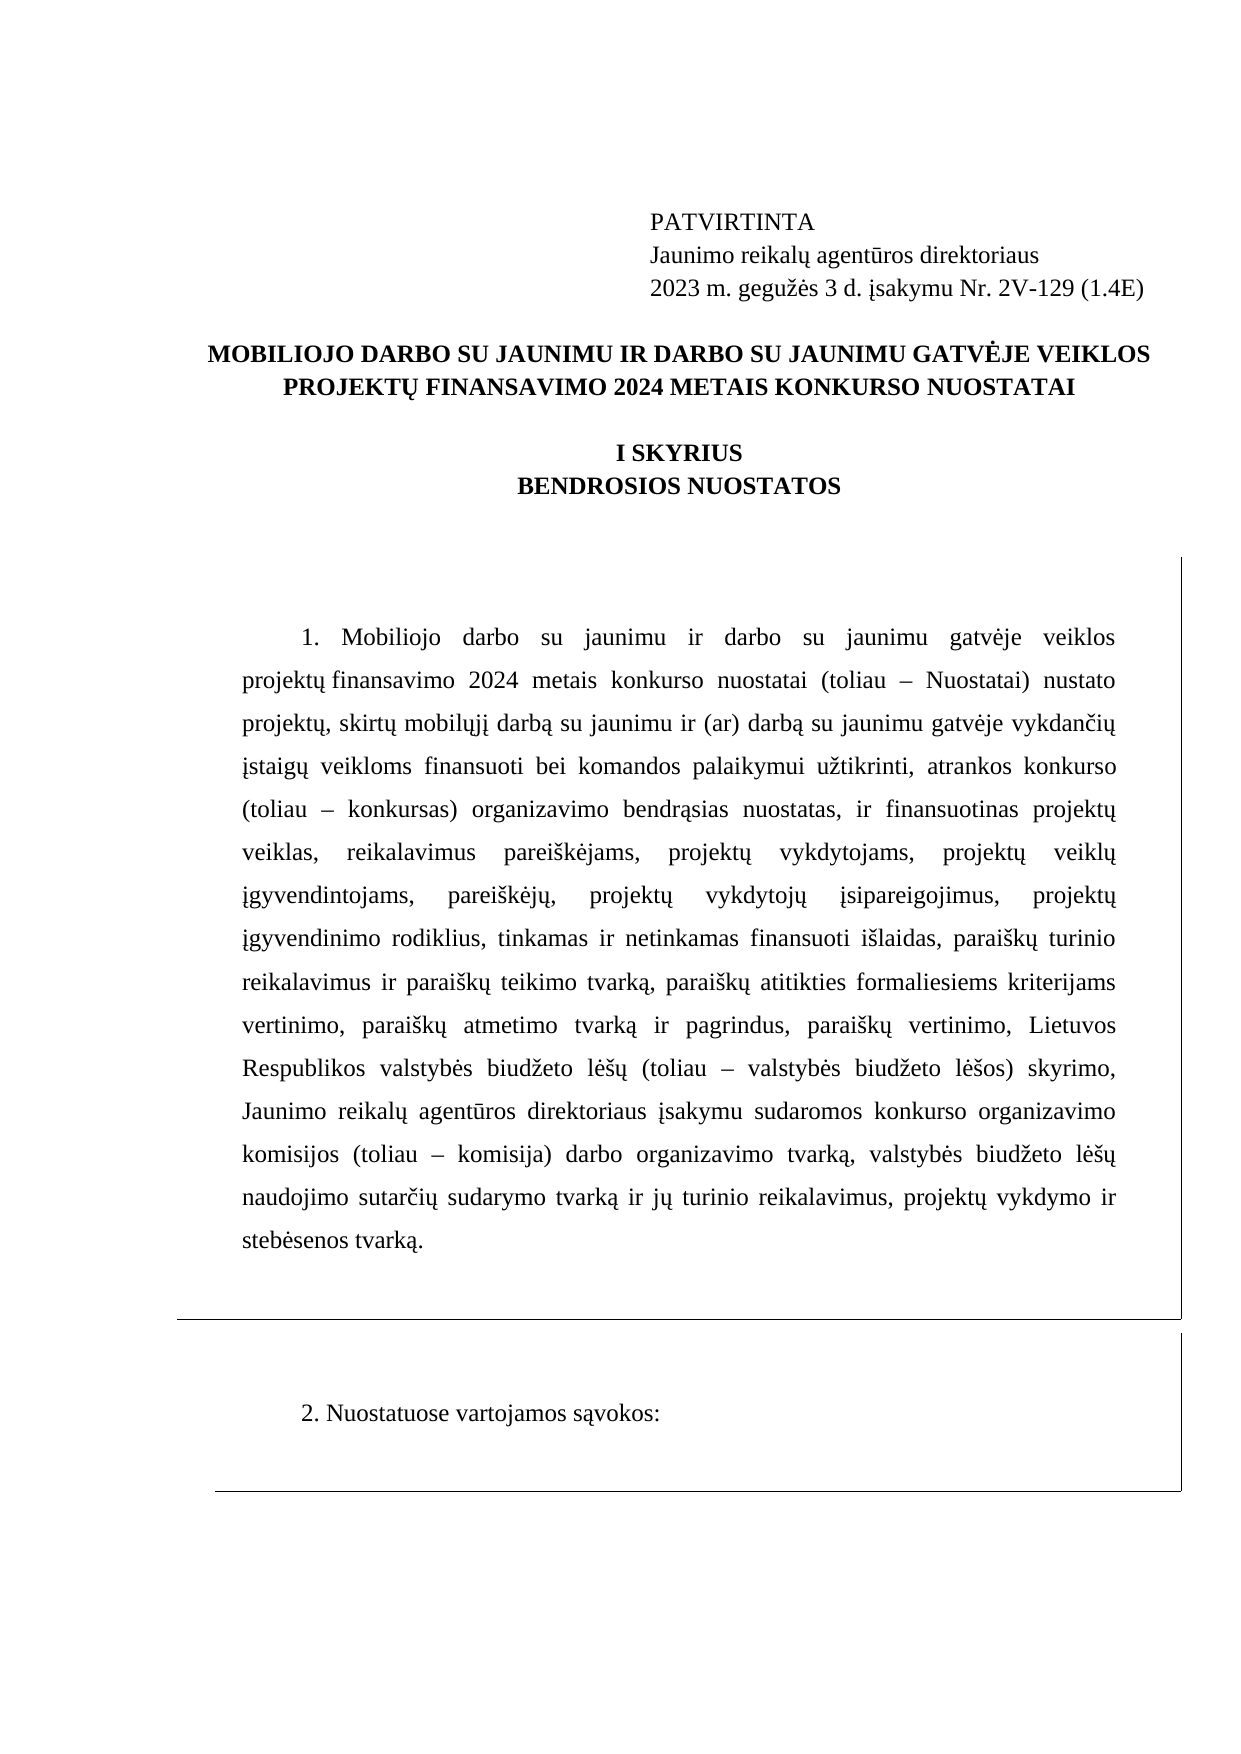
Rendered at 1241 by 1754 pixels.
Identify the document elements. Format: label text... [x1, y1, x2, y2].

text 2023 m. gegužės 3 d. įsakymu Nr. 2V-129 (1.4E) [177, 273, 1181, 301]
text 1. Mobiliojo darbo su jaunimu ir darbo su jaunimu gatvėje veiklos projektų finansavimo 2024 metais konkurso nuostatai (toliau – Nuostatai) nustato projektų, skirtų mobilųjį darbą su jaunimu ir (ar) darbą su jaunimu gatvėje vykdančių įstaigų veikloms finansuoti bei komandos palaikymui užtikrinti, atrankos konkurso (toliau – konkursas) organizavimo bendrąsias nuostatas, ir finansuotinas projektų veiklas, reikalavimus pareiškėjams, projektų vykdytojams, projektų veiklų įgyvendintojams, pareiškėjų, projektų vykdytojų įsipareigojimus, projektų įgyvendinimo rodiklius, tinkamas ir netinkamas finansuoti išlaidas, paraiškų turinio reikalavimus ir paraiškų teikimo tvarką, paraiškų atitikties formaliesiems kriterijams vertinimo, paraiškų atmetimo tvarką ir pagrindus, paraiškų vertinimo, Lietuvos Respublikos valstybės biudžeto lėšų (toliau – valstybės biudžeto lėšos) skyrimo, Jaunimo reikalų agentūros direktoriaus įsakymu sudaromos konkurso organizavimo komisijos (toliau – komisija) darbo organizavimo tvarką, valstybės biudžeto lėšų naudojimo sutarčių sudarymo tvarką ir jų turinio reikalavimus, projektų vykdymo ir stebėsenos tvarką. [177, 557, 1181, 1319]
text PATVIRTINTA [650, 207, 1181, 235]
text MOBILIOJO DARBO SU JAUNIMU IR DARBO SU JAUNIMU GATVĖJE VEIKLOS PROJEKTŲ FINANSAVIMO 2024 METAIS KONKURSO NUOSTATAI [177, 339, 1181, 401]
text I SKYRIUS [177, 438, 1181, 467]
text Jaunimo reikalų agentūros direktoriaus [650, 240, 1181, 268]
text BENDROSIOS NUOSTATOS [177, 471, 1181, 499]
text 2. Nuostatuose vartojamos sąvokos: [215, 1333, 1181, 1491]
